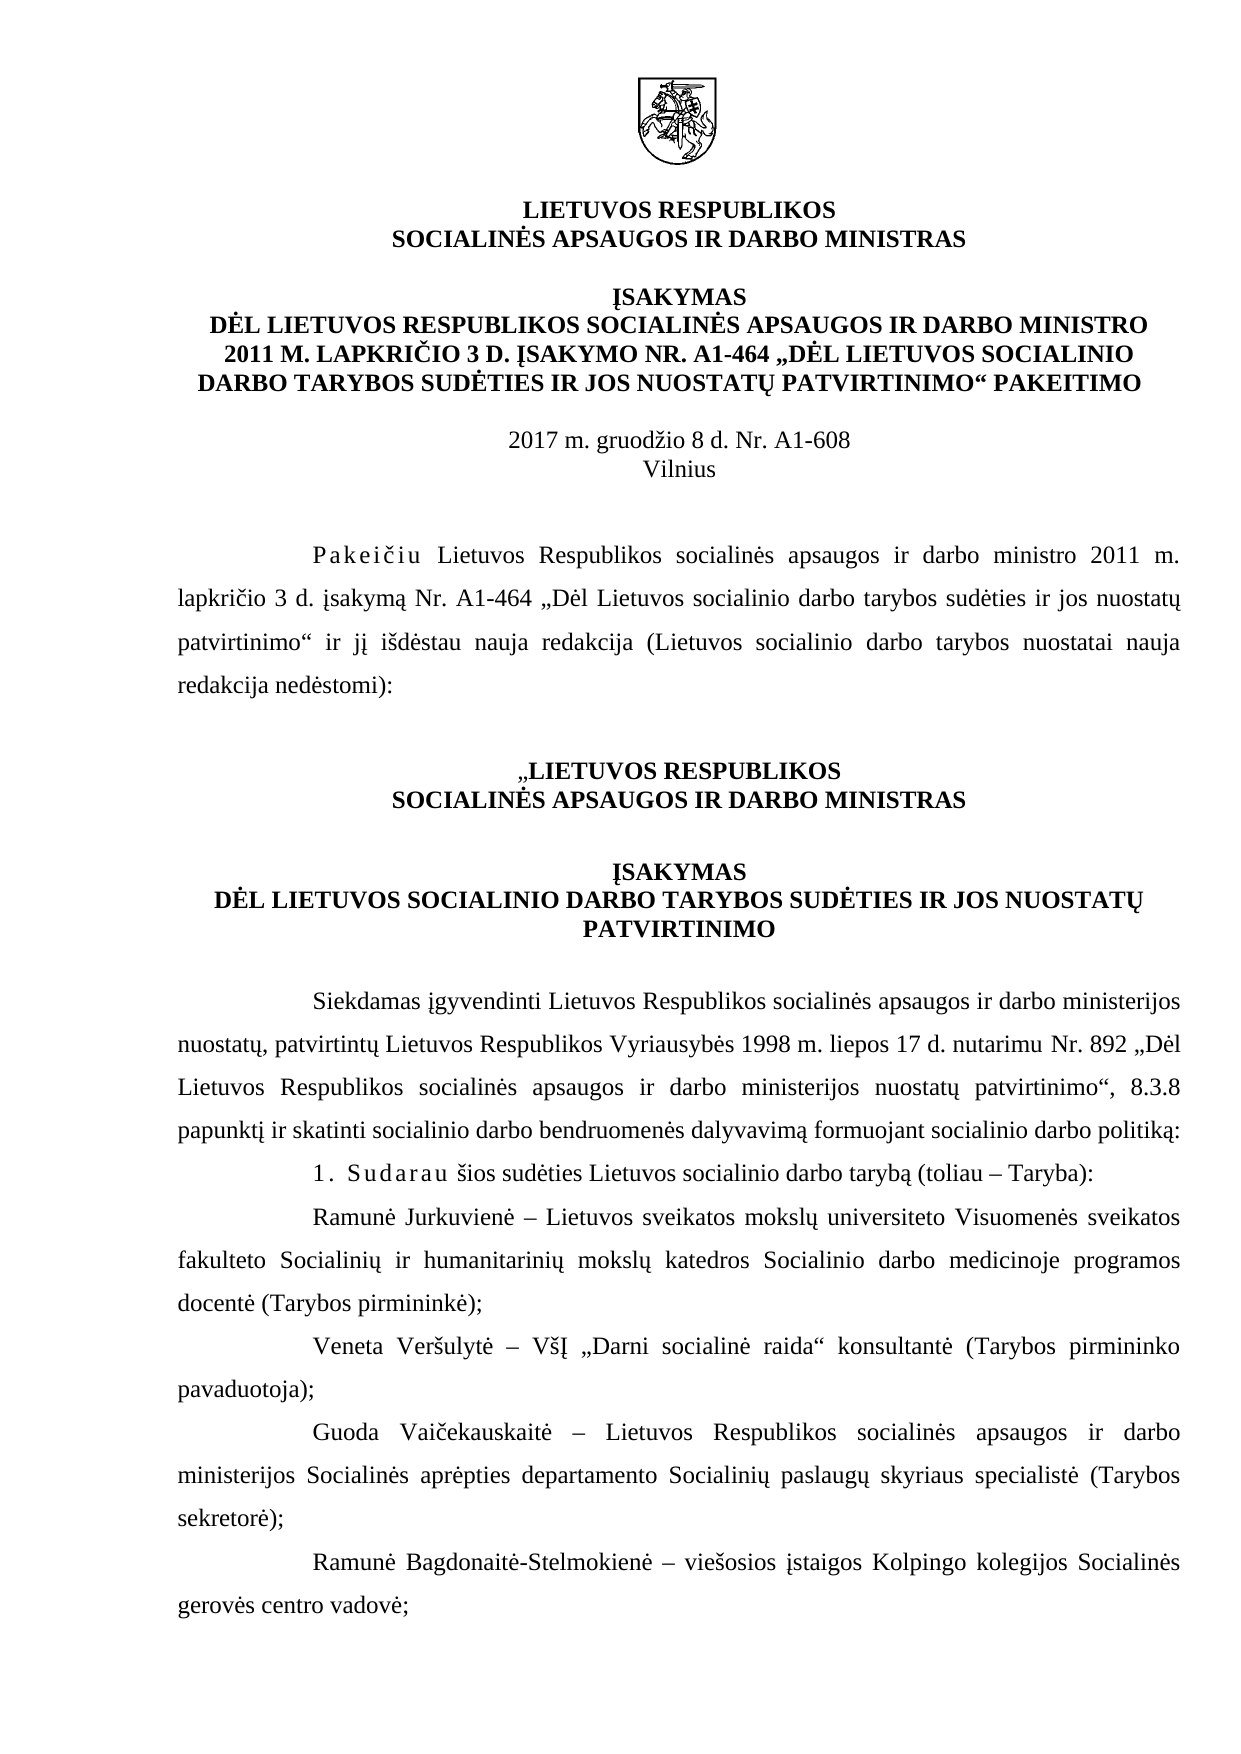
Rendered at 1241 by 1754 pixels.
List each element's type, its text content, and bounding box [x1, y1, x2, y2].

text Ramunė Bagdonaitė-Stelmokienė – viešosios įstaigos Kolpingo kolegijos Socialinės gerovės centro vadovė; [177, 1547, 1181, 1618]
text ĮSAKYMAS [177, 857, 1181, 885]
text Guoda Vaičekauskaitė – Lietuvos Respublikos socialinės apsaugos ir darbo ministerijos Socialinės aprėpties departamento Socialinių paslaugų skyriaus specialistė (Tarybos sekretorė); [177, 1417, 1181, 1532]
text Pakeičiu Lietuvos Respublikos socialinės apsaugos ir darbo ministro 2011 m. lapkričio 3 d. įsakymą Nr. A1-464 „Dėl Lietuvos socialinio darbo tarybos sudėties ir jos nuostatų patvirtinimo“ ir jį išdėstau nauja redakcija (Lietuvos socialinio darbo tarybos nuostatai nauja redakcija nedėstomi): [177, 540, 1181, 698]
text Siekdamas įgyvendinti Lietuvos Respublikos socialinės apsaugos ir darbo ministerijos nuostatų, patvirtintų Lietuvos Respublikos Vyriausybės 1998 m. liepos 17 d. nutarimu Nr. 892 „Dėl Lietuvos Respublikos socialinės apsaugos ir darbo ministerijos nuostatų patvirtinimo“, 8.3.8 papunktį ir skatinti socialinio darbo bendruomenės dalyvavimą formuojant socialinio darbo politiką: [177, 986, 1181, 1144]
text DĖL LIETUVOS SOCIALINIO DARBO TARYBOS SUDĖTIES IR JOS NUOSTATŲ PATVIRTINIMO [177, 885, 1181, 943]
text LIETUVOS RESPUBLIKOS [177, 196, 1181, 224]
text Veneta Veršulytė – VšĮ „Darni socialinė raida“ konsultantė (Tarybos pirmininko pavaduotoja); [177, 1331, 1181, 1403]
text DĖL LIETUVOS RESPUBLIKOS SOCIALINĖS APSAUGOS IR DARBO MINISTRO 2011 M. LAPKRIČIO 3 D. ĮSAKYMO NR. A1-464 „DĖL LIETUVOS SOCIALINIO DARBO TARYBOS SUDĖTIES IR JOS NUOSTATŲ PATVIRTINIMO“ PAKEITIMO [177, 311, 1181, 397]
text Vilnius [177, 454, 1181, 483]
text SOCIALINĖS APSAUGOS IR DARBO MINISTRAS [177, 224, 1181, 253]
text 1. Sudarau šios sudėties Lietuvos socialinio darbo tarybą (toliau – Taryba): [177, 1158, 1181, 1187]
text SOCIALINĖS APSAUGOS IR DARBO MINISTRAS [177, 785, 1181, 813]
text Ramunė Jurkuvienė – Lietuvos sveikatos mokslų universiteto Visuomenės sveikatos fakulteto Socialinių ir humanitarinių mokslų katedros Socialinio darbo medicinoje programos docentė (Tarybos pirmininkė); [177, 1202, 1181, 1317]
text ĮSAKYMAS [177, 282, 1181, 311]
text 2017 m. gruodžio 8 d. Nr. A1-608 [177, 426, 1181, 454]
text „LIETUVOS RESPUBLIKOS [177, 756, 1181, 785]
